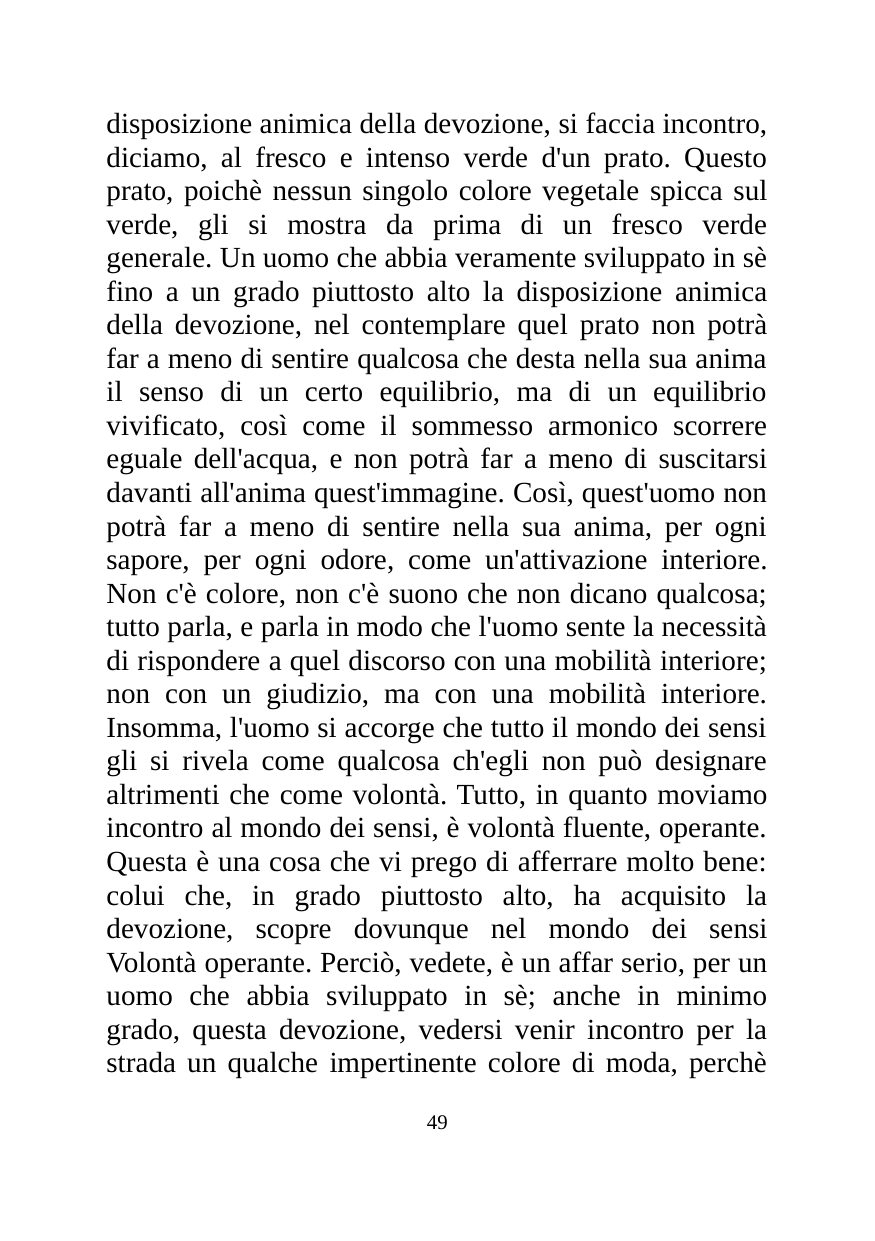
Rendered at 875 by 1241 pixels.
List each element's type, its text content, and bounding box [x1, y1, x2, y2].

text disposizione animica della devozione, si faccia incontro, diciamo, al fresco e intenso verde d'un prato. Questo prato, poichè nessun singolo colore vegetale spicca sul verde, gli si mostra da prima di un fresco verde generale. Un uomo che abbia veramente sviluppato in sè fino a un grado piuttosto alto la disposizione animica della devozione, nel contemplare quel prato non potrà far a meno di sentire qualcosa che desta nella sua anima il senso di un certo equilibrio, ma di un equilibrio vivificato, così come il sommesso armonico scorrere eguale dell'acqua, e non potrà far a meno di suscitarsi davanti all'anima quest'immagine. Così, quest'uomo non potrà far a meno di sentire nella sua anima, per ogni sapore, per ogni odore, come un'attivazione interiore. Non c'è colore, non c'è suono che non dicano qualcosa; tutto parla, e parla in modo che l'uomo sente la necessità di rispondere a quel discorso con una mobilità interiore; non con un giudizio, ma con una mobilità interiore. Insomma, l'uomo si accorge che tutto il mondo dei sensi gli si rivela come qualcosa ch'egli non può designare altrimenti che come volontà. Tutto, in quanto moviamo incontro al mondo dei sensi, è volontà fluente, operante. Questa è una cosa che vi prego di afferrare molto bene: colui che, in grado piuttosto alto, ha acquisito la devozione, scopre dovunque nel mondo dei sensi Volontà operante. Perciò, vedete, è un affar serio, per un uomo che abbia sviluppato in sè; anche in minimo grado, questa devozione, vedersi venir incontro per la strada un qualche impertinente colore di moda, perchè [106, 106, 768, 1079]
